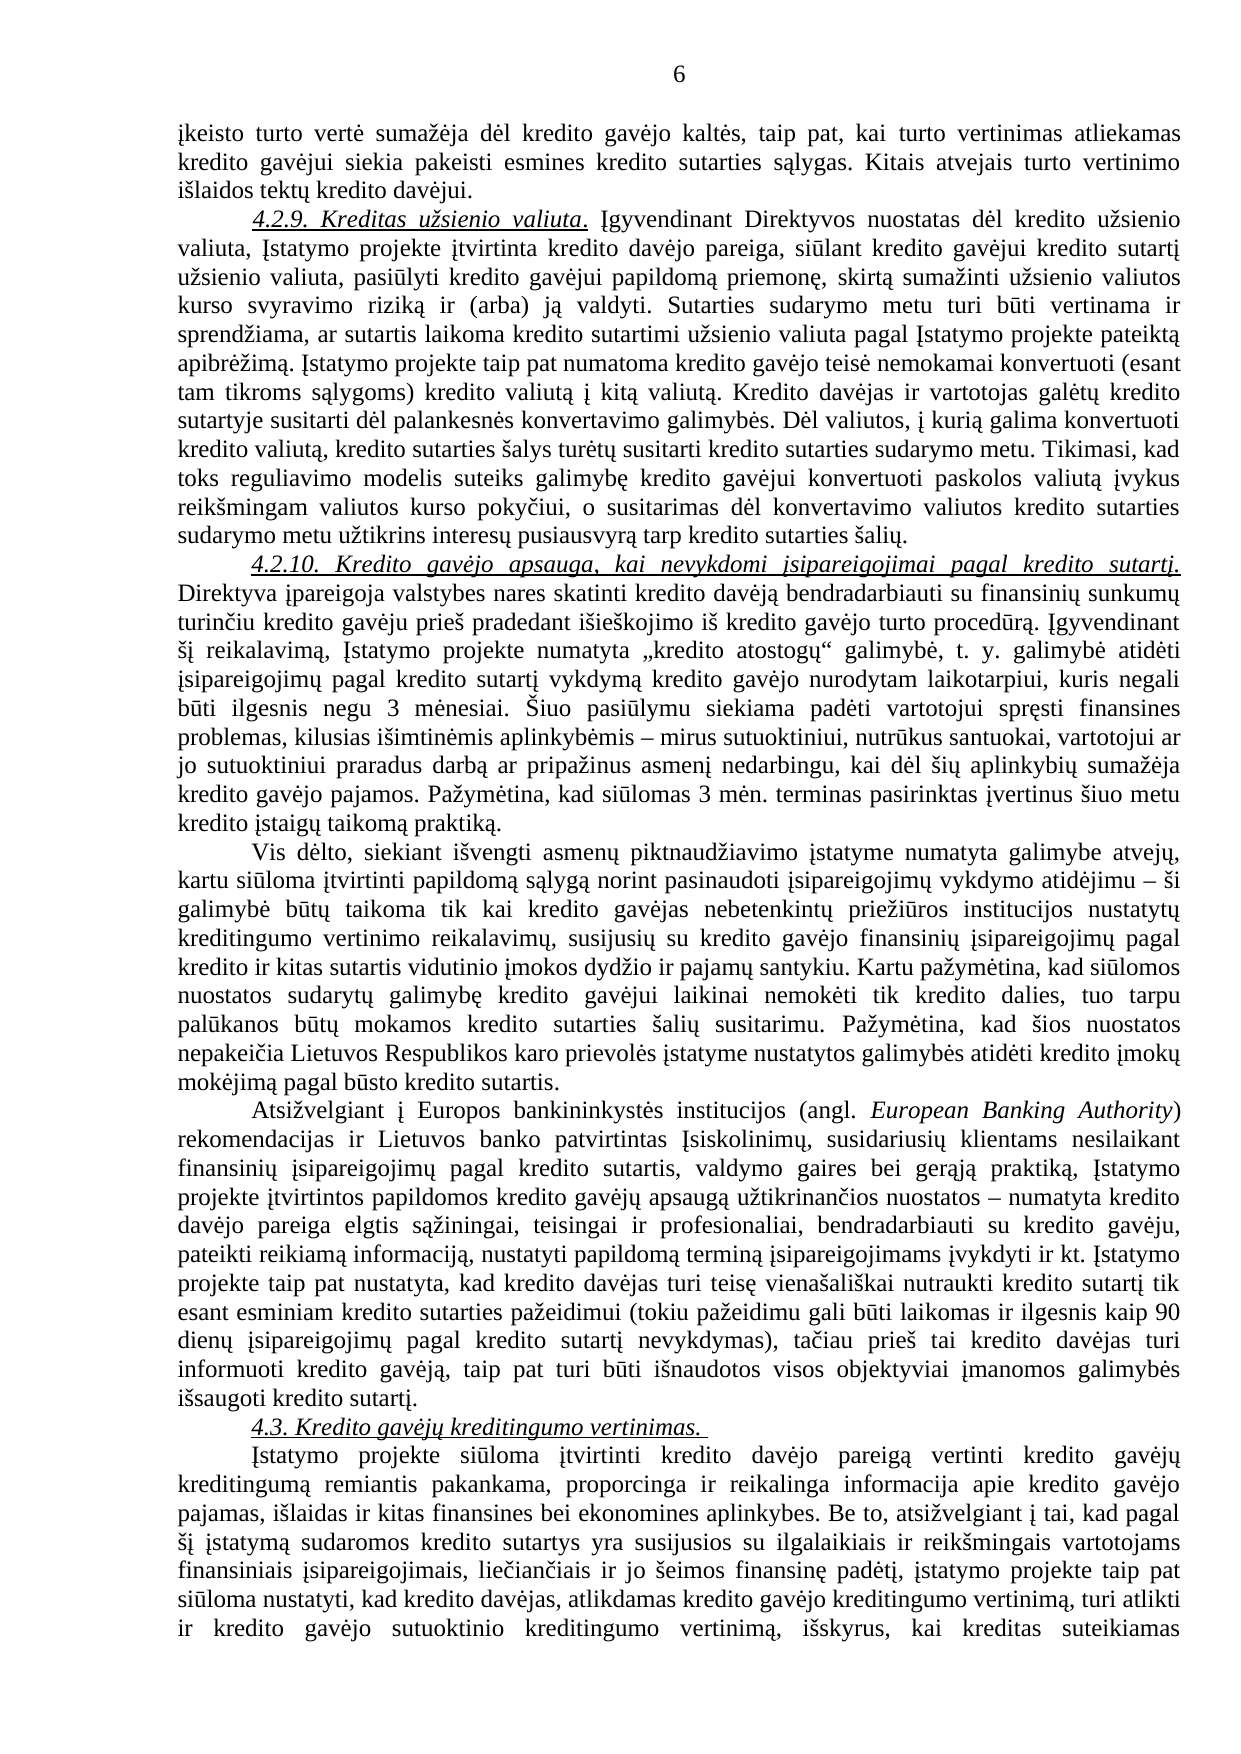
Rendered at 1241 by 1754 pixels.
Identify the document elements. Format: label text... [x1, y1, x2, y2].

text įkeisto turto vertė sumažėja dėl kredito gavėjo kaltės, taip pat, kai turto vertinimas atliekamas kredito gavėjui siekia pakeisti esmines kredito sutarties sąlygas. Kitais atvejais turto vertinimo išlaidos tektų kredito davėjui. [177, 118, 1181, 204]
text Atsižvelgiant į Europos bankininkystės institucijos (angl. European Banking Authority) rekomendacijas ir Lietuvos banko patvirtintas Įsiskolinimų, susidariusių klientams nesilaikant finansinių įsipareigojimų pagal kredito sutartis, valdymo gaires bei gerąją praktiką, Įstatymo projekte įtvirtintos papildomos kredito gavėjų apsaugą užtikrinančios nuostatos – numatyta kredito davėjo pareiga elgtis sąžiningai, teisingai ir profesionaliai, bendradarbiauti su kredito gavėju, pateikti reikiamą informaciją, nustatyti papildomą terminą įsipareigojimams įvykdyti ir kt. Įstatymo projekte taip pat nustatyta, kad kredito davėjas turi teisę vienašališkai nutraukti kredito sutartį tik esant esminiam kredito sutarties pažeidimui (tokiu pažeidimu gali būti laikomas ir ilgesnis kaip 90 dienų įsipareigojimų pagal kredito sutartį nevykdymas), tačiau prieš tai kredito davėjas turi informuoti kredito gavėją, taip pat turi būti išnaudotos visos objektyviai įmanomos galimybės išsaugoti kredito sutartį. [177, 1096, 1181, 1412]
text 4.2.10. Kredito gavėjo apsauga, kai nevykdomi įsipareigojimai pagal kredito sutartį. Direktyva įpareigoja valstybes nares skatinti kredito davėją bendradarbiauti su finansinių sunkumų turinčiu kredito gavėju prieš pradedant išieškojimo iš kredito gavėjo turto procedūrą. Įgyvendinant šį reikalavimą, Įstatymo projekte numatyta „kredito atostogų“ galimybė, t. y. galimybė atidėti įsipareigojimų pagal kredito sutartį vykdymą kredito gavėjo nurodytam laikotarpiui, kuris negali būti ilgesnis negu 3 mėnesiai. Šiuo pasiūlymu siekiama padėti vartotojui spręsti finansines problemas, kilusias išimtinėmis aplinkybėmis – mirus sutuoktiniui, nutrūkus santuokai, vartotojui ar jo sutuoktiniui praradus darbą ar pripažinus asmenį nedarbingu, kai dėl šių aplinkybių sumažėja kredito gavėjo pajamos. Pažymėtina, kad siūlomas 3 mėn. terminas pasirinktas įvertinus šiuo metu kredito įstaigų taikomą praktiką. [177, 549, 1181, 837]
text Įstatymo projekte siūloma įtvirtinti kredito davėjo pareigą vertinti kredito gavėjų kreditingumą remiantis pakankama, proporcinga ir reikalinga informacija apie kredito gavėjo pajamas, išlaidas ir kitas finansines bei ekonomines aplinkybes. Be to, atsižvelgiant į tai, kad pagal šį įstatymą sudaromos kredito sutartys yra susijusios su ilgalaikiais ir reikšmingais vartotojams finansiniais įsipareigojimais, liečiančiais ir jo šeimos finansinę padėtį, įstatymo projekte taip pat siūloma nustatyti, kad kredito davėjas, atlikdamas kredito gavėjo kreditingumo vertinimą, turi atlikti ir kredito gavėjo sutuoktinio kreditingumo vertinimą, išskyrus, kai kreditas suteikiamas [177, 1441, 1181, 1642]
text 4.3. Kredito gavėjų kreditingumo vertinimas. [177, 1412, 1181, 1441]
text Vis dėlto, siekiant išvengti asmenų piktnaudžiavimo įstatyme numatyta galimybe atvejų, kartu siūloma įtvirtinti papildomą sąlygą norint pasinaudoti įsipareigojimų vykdymo atidėjimu – ši galimybė būtų taikoma tik kai kredito gavėjas nebetenkintų priežiūros institucijos nustatytų kreditingumo vertinimo reikalavimų, susijusių su kredito gavėjo finansinių įsipareigojimų pagal kredito ir kitas sutartis vidutinio įmokos dydžio ir pajamų santykiu. Kartu pažymėtina, kad siūlomos nuostatos sudarytų galimybę kredito gavėjui laikinai nemokėti tik kredito dalies, tuo tarpu palūkanos būtų mokamos kredito sutarties šalių susitarimu. Pažymėtina, kad šios nuostatos nepakeičia Lietuvos Respublikos karo prievolės įstatyme nustatytos galimybės atidėti kredito įmokų mokėjimą pagal būsto kredito sutartis. [177, 837, 1181, 1096]
text 4.2.9. Kreditas užsienio valiuta. Įgyvendinant Direktyvos nuostatas dėl kredito užsienio valiuta, Įstatymo projekte įtvirtinta kredito davėjo pareiga, siūlant kredito gavėjui kredito sutartį užsienio valiuta, pasiūlyti kredito gavėjui papildomą priemonę, skirtą sumažinti užsienio valiutos kurso svyravimo riziką ir (arba) ją valdyti. Sutarties sudarymo metu turi būti vertinama ir sprendžiama, ar sutartis laikoma kredito sutartimi užsienio valiuta pagal Įstatymo projekte pateiktą apibrėžimą. Įstatymo projekte taip pat numatoma kredito gavėjo teisė nemokamai konvertuoti (esant tam tikroms sąlygoms) kredito valiutą į kitą valiutą. Kredito davėjas ir vartotojas galėtų kredito sutartyje susitarti dėl palankesnės konvertavimo galimybės. Dėl valiutos, į kurią galima konvertuoti kredito valiutą, kredito sutarties šalys turėtų susitarti kredito sutarties sudarymo metu. Tikimasi, kad toks reguliavimo modelis suteiks galimybę kredito gavėjui konvertuoti paskolos valiutą įvykus reikšmingam valiutos kurso pokyčiui, o susitarimas dėl konvertavimo valiutos kredito sutarties sudarymo metu užtikrins interesų pusiausvyrą tarp kredito sutarties šalių. [177, 204, 1181, 549]
